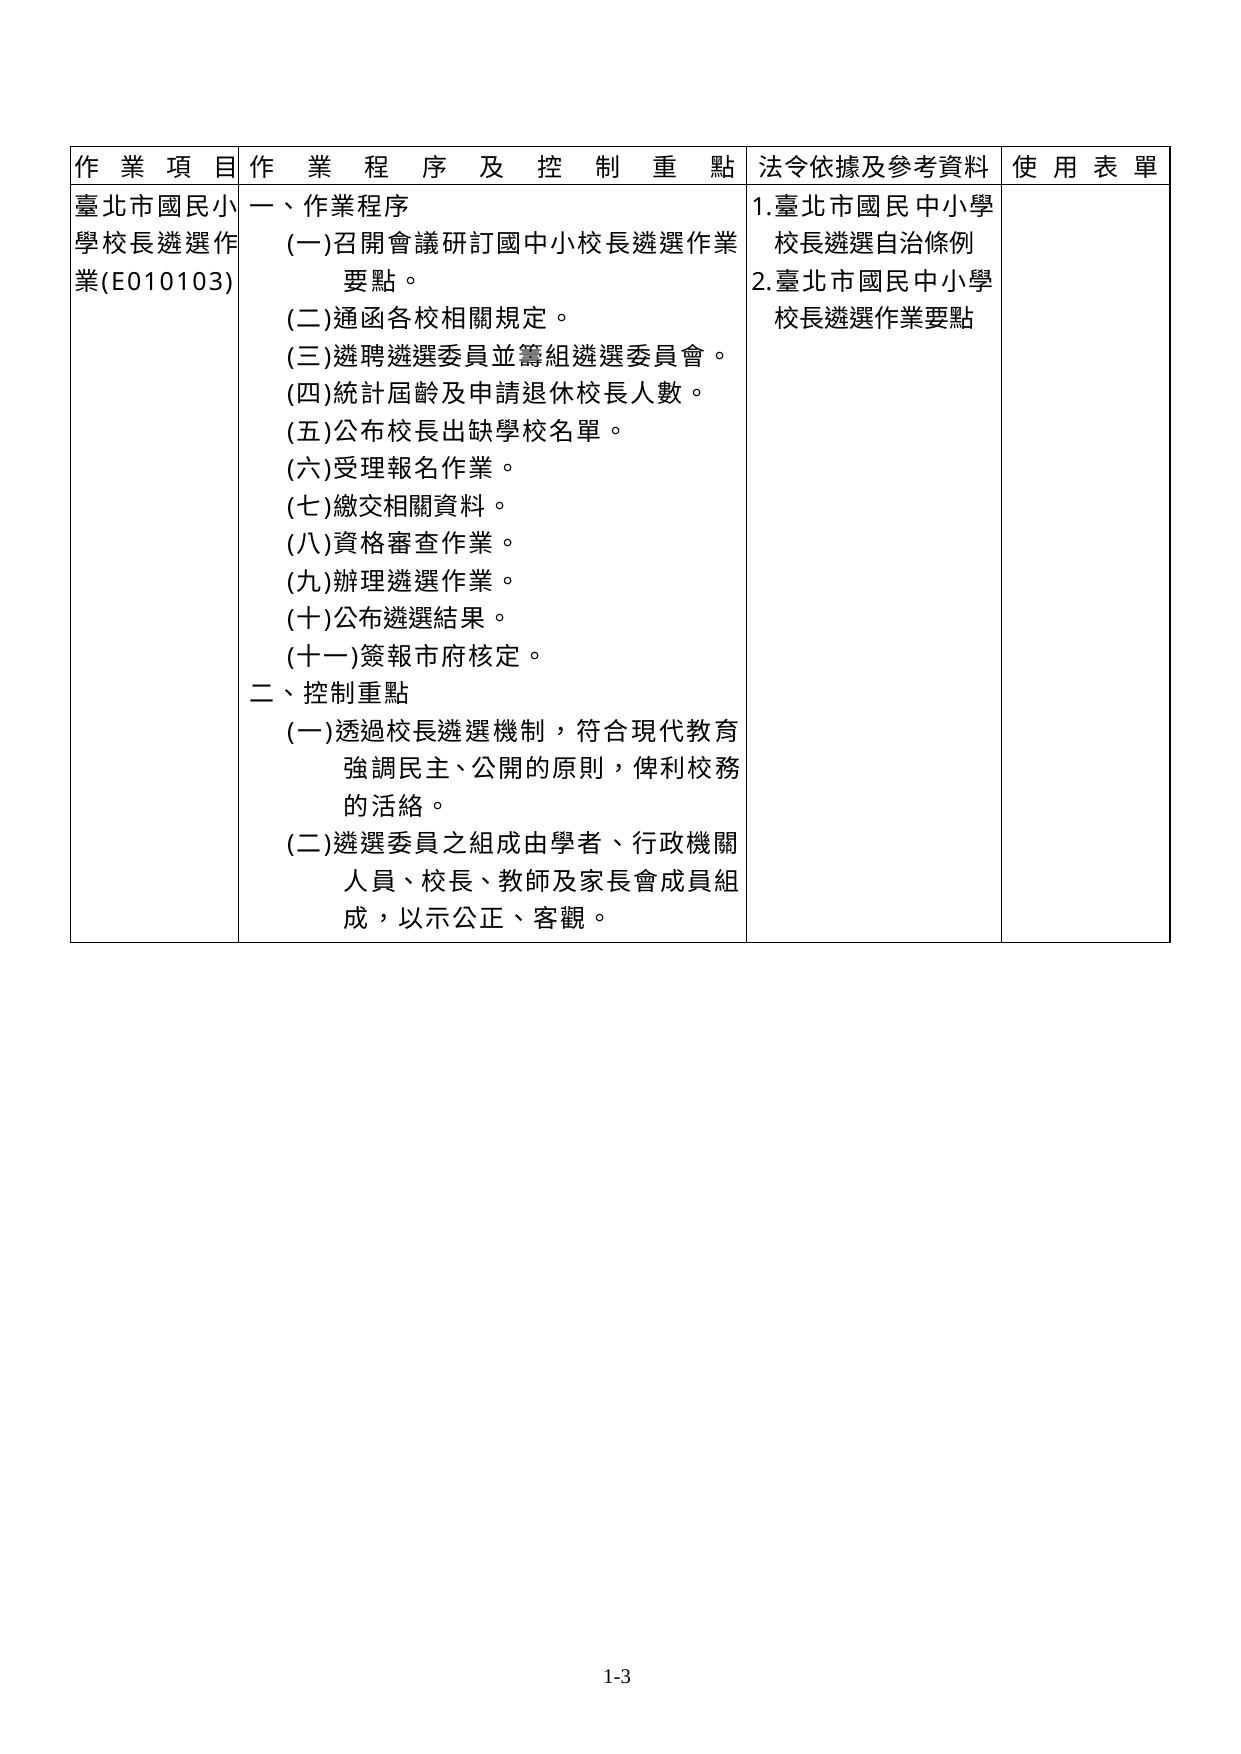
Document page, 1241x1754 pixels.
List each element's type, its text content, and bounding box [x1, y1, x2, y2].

table_cell 一、作業程序 (一)召開會議研訂國中小校長遴選作業要點。 (二)通函各校相關規定。 (三)遴聘遴選委員並籌組遴選委員會。 (四)統計屆齡及申請退休校長人數。 (五)公布校長出缺學校名單。 (六)受理報名作業。 (七)繳交相關資料。 (八)資格審查作業。 (九)辦理遴選作業。 (十)公布遴選結果。 (十一)簽報市府核定。 二、控制重點 (一)透過校長遴選機制，符合現代教育強調民主、公開的原則，俾利校務的活絡。 (二)遴選委員之組成由學者、行政機關人員、校長、教師及家長會成員組成，以示公正、客觀。 [239, 185, 746, 942]
table_header 法令依據及參考資料 [747, 147, 1001, 184]
table_cell 1.臺北市國民中小學校長遴選自治條例 2.臺北市國民中小學校長遴選作業要點 [747, 185, 1001, 942]
table_cell 臺北市國民小學校長遴選作業(E010103) [71, 185, 238, 942]
table_header 使用表單 [1002, 147, 1169, 184]
table_header 作業程序及控制重點 [239, 147, 746, 184]
table_cell [1002, 185, 1169, 942]
table_header 作業項目 [71, 147, 238, 184]
